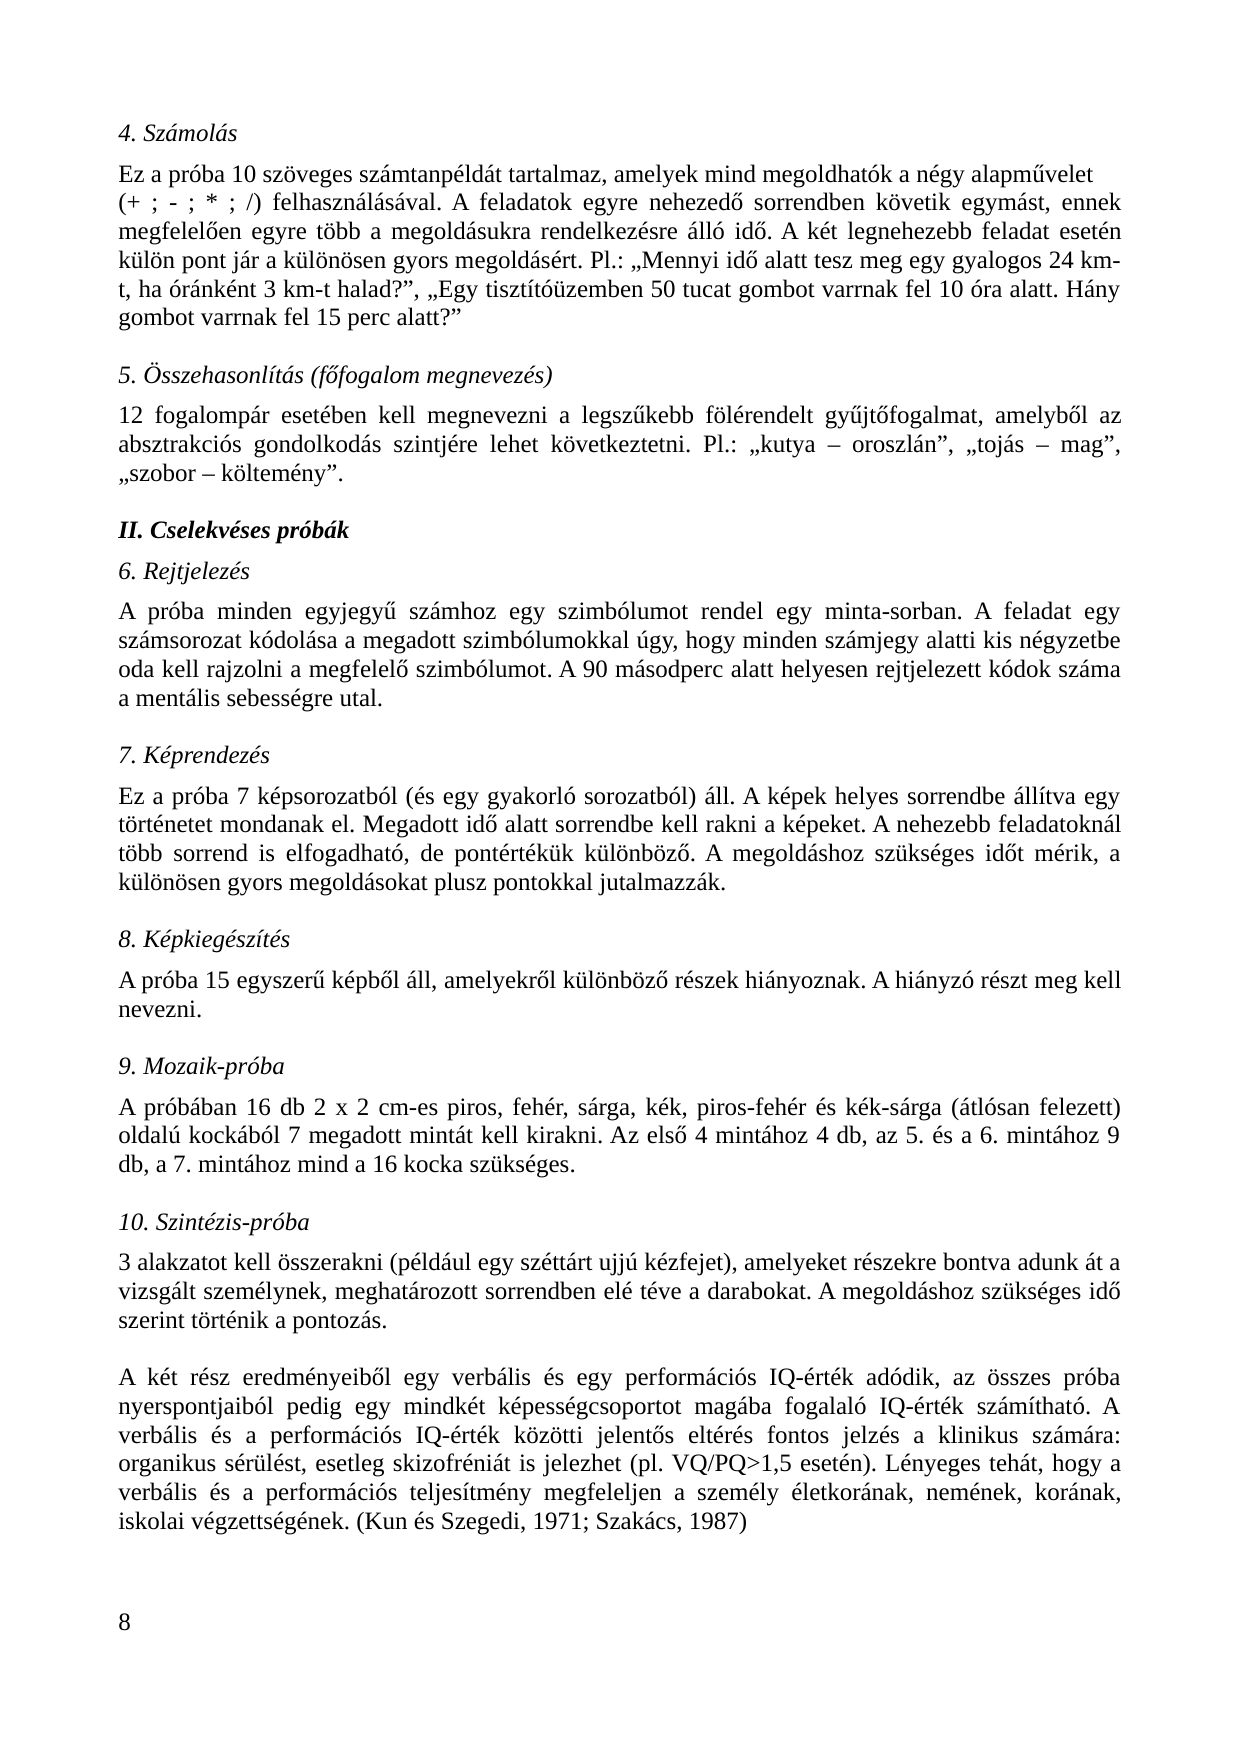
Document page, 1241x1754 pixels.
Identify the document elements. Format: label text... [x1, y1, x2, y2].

text 5. Összehasonlítás (főfogalom megnevezés) [118, 360, 1122, 389]
text 6. Rejtjelezés [118, 556, 1122, 585]
text A próba 15 egyszerű képből áll, amelyekről különböző részek hiányoznak. A hiányzó részt meg kell nevezni. [118, 965, 1122, 1022]
text II. Cselekvéses próbák [118, 515, 1122, 544]
text 8. Képkiegészítés [118, 924, 1122, 953]
text 3 alakzatot kell összerakni (például egy széttárt ujjú kézfejet), amelyeket részekre bontva adunk át a vizsgált személynek, meghatározott sorrendben elé téve a darabokat. A megoldáshoz szükséges idő szerint történik a pontozás. [118, 1247, 1122, 1333]
text Ez a próba 10 szöveges számtanpéldát tartalmaz, amelyek mind megoldhatók a négy alapművelet [118, 159, 1122, 187]
text Ez a próba 7 képsorozatból (és egy gyakorló sorozatból) áll. A képek helyes sorrendbe állítva egy történetet mondanak el. Megadott idő alatt sorrendbe kell rakni a képeket. A nehezebb feladatoknál több sorrend is elfogadható, de pontértékük különböző. A megoldáshoz szükséges időt mérik, a különösen gyors megoldásokat plusz pontokkal jutalmazzák. [118, 781, 1122, 896]
text (+ ; - ; * ; /) felhasználásával. A feladatok egyre nehezedő sorrendben követik egymást, ennek megfelelően egyre több a megoldásukra rendelkezésre álló idő. A két legnehezebb feladat esetén külön pont jár a különösen gyors megoldásért. Pl.: „Mennyi idő alatt tesz meg egy gyalogos 24 km-t, ha óránként 3 km-t halad?”, „Egy tisztítóüzemben 50 tucat gombot varrnak fel 10 óra alatt. Hány gombot varrnak fel 15 perc alatt?” [118, 187, 1122, 331]
text A próba minden egyjegyű számhoz egy szimbólumot rendel egy minta-sorban. A feladat egy számsorozat kódolása a megadott szimbólumokkal úgy, hogy minden számjegy alatti kis négyzetbe oda kell rajzolni a megfelelő szimbólumot. A 90 másodperc alatt helyesen rejtjelezett kódok száma a mentális sebességre utal. [118, 596, 1122, 711]
text 7. Képrendezés [118, 740, 1122, 769]
text 9. Mozaik-próba [118, 1051, 1122, 1080]
text A próbában 16 db 2 x 2 cm-es piros, fehér, sárga, kék, piros-fehér és kék-sárga (átlósan felezett) oldalú kockából 7 megadott mintát kell kirakni. Az első 4 mintához 4 db, az 5. és a 6. mintához 9 db, a 7. mintához mind a 16 kocka szükséges. [118, 1092, 1122, 1178]
text 12 fogalompár esetében kell megnevezni a legszűkebb fölérendelt gyűjtőfogalmat, amelyből az absztrakciós gondolkodás szintjére lehet következtetni. Pl.: „kutya – oroszlán”, „tojás – mag”, „szobor – költemény”. [118, 400, 1122, 487]
text 10. Szintézis-próba [118, 1207, 1122, 1236]
text A két rész eredményeiből egy verbális és egy performációs IQ-érték adódik, az összes próba nyerspontjaiból pedig egy mindkét képességcsoportot magába fogalaló IQ-érték számítható. A verbális és a performációs IQ-érték közötti jelentős eltérés fontos jelzés a klinikus számára: organikus sérülést, esetleg skizofréniát is jelezhet (pl. VQ/PQ>1,5 esetén). Lényeges tehát, hogy a verbális és a performációs teljesítmény megfeleljen a személy életkorának, nemének, korának, iskolai végzettségének. (Kun és Szegedi, 1971; Szakács, 1987) [118, 1362, 1122, 1535]
text 4. Számolás [118, 118, 1122, 147]
